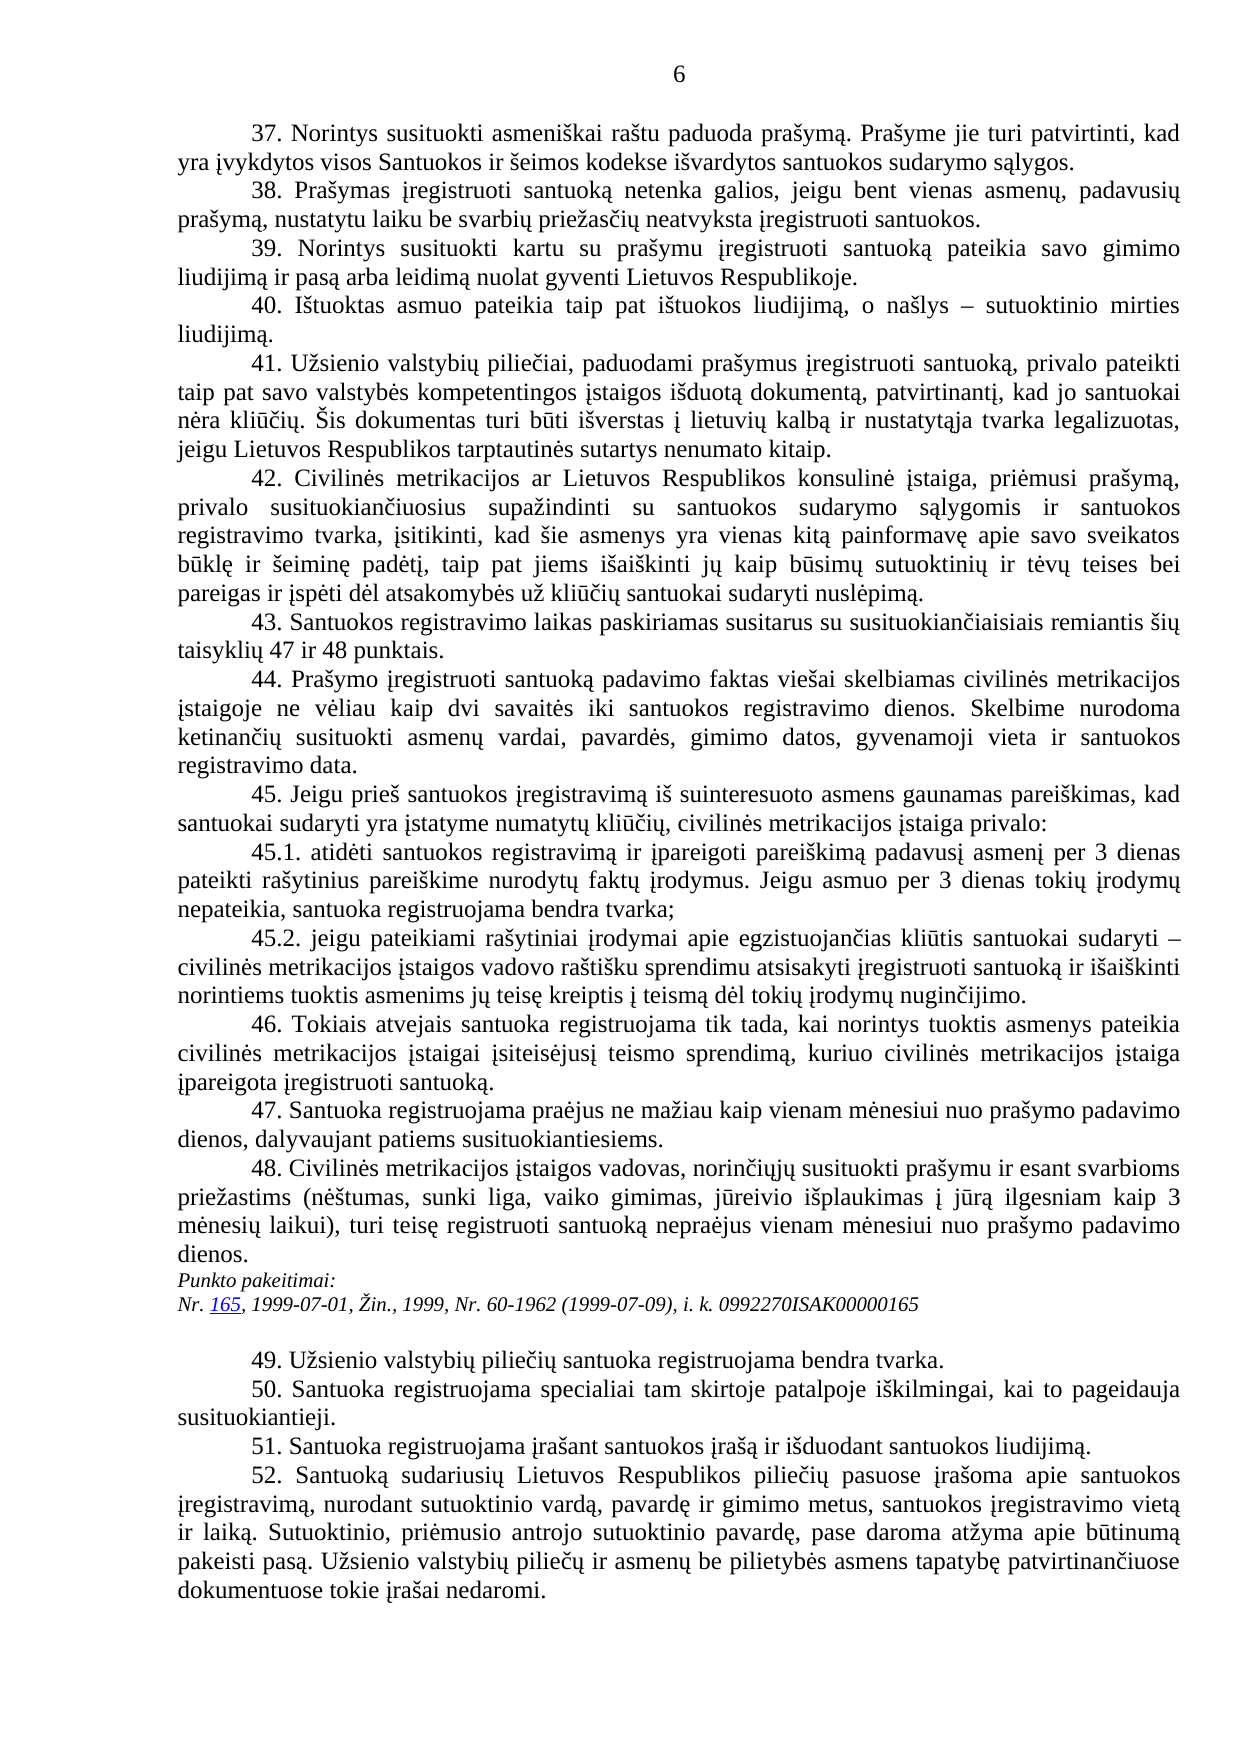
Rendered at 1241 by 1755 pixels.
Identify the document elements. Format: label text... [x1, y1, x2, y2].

text 47. Santuoka registruojama praėjus ne mažiau kaip vienam mėnesiui nuo prašymo padavimo dienos, dalyvaujant patiems susituokiantiesiems. [177, 1096, 1181, 1153]
text 45.1. atidėti santuokos registravimą ir įpareigoti pareiškimą padavusį asmenį per 3 dienas pateikti rašytinius pareiškime nurodytų faktų įrodymus. Jeigu asmuo per 3 dienas tokių įrodymų nepateikia, santuoka registruojama bendra tvarka; [177, 837, 1181, 923]
text 44. Prašymo įregistruoti santuoką padavimo faktas viešai skelbiamas civilinės metrikacijos įstaigoje ne vėliau kaip dvi savaitės iki santuokos registravimo dienos. Skelbime nurodoma ketinančių susituokti asmenų vardai, pavardės, gimimo datos, gyvenamoji vieta ir santuokos registravimo data. [177, 664, 1181, 779]
text Nr. 165, 1999-07-01, Žin., 1999, Nr. 60-1962 (1999-07-09), i. k. 0992270ISAK00000165 [177, 1292, 1181, 1316]
text 43. Santuokos registravimo laikas paskiriamas susitarus su susituokiančiaisiais remiantis šių taisyklių 47 ir 48 punktais. [177, 607, 1181, 664]
text 51. Santuoka registruojama įrašant santuokos įrašą ir išduodant santuokos liudijimą. [177, 1431, 1181, 1460]
text 48. Civilinės metrikacijos įstaigos vadovas, norinčiųjų susituokti prašymu ir esant svarbioms priežastims (nėštumas, sunki liga, vaiko gimimas, jūreivio išplaukimas į jūrą ilgesniam kaip 3 mėnesių laikui), turi teisę registruoti santuoką nepraėjus vienam mėnesiui nuo prašymo padavimo dienos. [177, 1153, 1181, 1268]
text 38. Prašymas įregistruoti santuoką netenka galios, jeigu bent vienas asmenų, padavusių prašymą, nustatytu laiku be svarbių priežasčių neatvyksta įregistruoti santuokos. [177, 176, 1181, 233]
text 41. Užsienio valstybių piliečiai, paduodami prašymus įregistruoti santuoką, privalo pateikti taip pat savo valstybės kompetentingos įstaigos išduotą dokumentą, patvirtinantį, kad jo santuokai nėra kliūčių. Šis dokumentas turi būti išverstas į lietuvių kalbą ir nustatytąja tvarka legalizuotas, jeigu Lietuvos Respublikos tarptautinės sutartys nenumato kitaip. [177, 348, 1181, 463]
text 52. Santuoką sudariusių Lietuvos Respublikos piliečių pasuose įrašoma apie santuokos įregistravimą, nurodant sutuoktinio vardą, pavardę ir gimimo metus, santuokos įregistravimo vietą ir laiką. Sutuoktinio, priėmusio antrojo sutuoktinio pavardę, pase daroma atžyma apie būtinumą pakeisti pasą. Užsienio valstybių piliečų ir asmenų be pilietybės asmens tapatybę patvirtinančiuose dokumentuose tokie įrašai nedaromi. [177, 1460, 1181, 1604]
text 40. Ištuoktas asmuo pateikia taip pat ištuokos liudijimą, o našlys – sutuoktinio mirties liudijimą. [177, 291, 1181, 348]
text Punkto pakeitimai: [177, 1268, 1181, 1292]
text 42. Civilinės metrikacijos ar Lietuvos Respublikos konsulinė įstaiga, priėmusi prašymą, privalo susituokiančiuosius supažindinti su santuokos sudarymo sąlygomis ir santuokos registravimo tvarka, įsitikinti, kad šie asmenys yra vienas kitą painformavę apie savo sveikatos būklę ir šeiminę padėtį, taip pat jiems išaiškinti jų kaip būsimų sutuoktinių ir tėvų teises bei pareigas ir įspėti dėl atsakomybės už kliūčių santuokai sudaryti nuslėpimą. [177, 463, 1181, 607]
text 45.2. jeigu pateikiami rašytiniai įrodymai apie egzistuojančias kliūtis santuokai sudaryti – civilinės metrikacijos įstaigos vadovo raštišku sprendimu atsisakyti įregistruoti santuoką ir išaiškinti norintiems tuoktis asmenims jų teisę kreiptis į teismą dėl tokių įrodymų nuginčijimo. [177, 923, 1181, 1009]
text 37. Norintys susituokti asmeniškai raštu paduoda prašymą. Prašyme jie turi patvirtinti, kad yra įvykdytos visos Santuokos ir šeimos kodekse išvardytos santuokos sudarymo sąlygos. [177, 118, 1181, 176]
text 45. Jeigu prieš santuokos įregistravimą iš suinteresuoto asmens gaunamas pareiškimas, kad santuokai sudaryti yra įstatyme numatytų kliūčių, civilinės metrikacijos įstaiga privalo: [177, 779, 1181, 837]
text 39. Norintys susituokti kartu su prašymu įregistruoti santuoką pateikia savo gimimo liudijimą ir pasą arba leidimą nuolat gyventi Lietuvos Respublikoje. [177, 233, 1181, 291]
text 49. Užsienio valstybių piliečių santuoka registruojama bendra tvarka. [177, 1345, 1181, 1374]
text 46. Tokiais atvejais santuoka registruojama tik tada, kai norintys tuoktis asmenys pateikia civilinės metrikacijos įstaigai įsiteisėjusį teismo sprendimą, kuriuo civilinės metrikacijos įstaiga įpareigota įregistruoti santuoką. [177, 1009, 1181, 1096]
text 50. Santuoka registruojama specialiai tam skirtoje patalpoje iškilmingai, kai to pageidauja susituokiantieji. [177, 1374, 1181, 1431]
